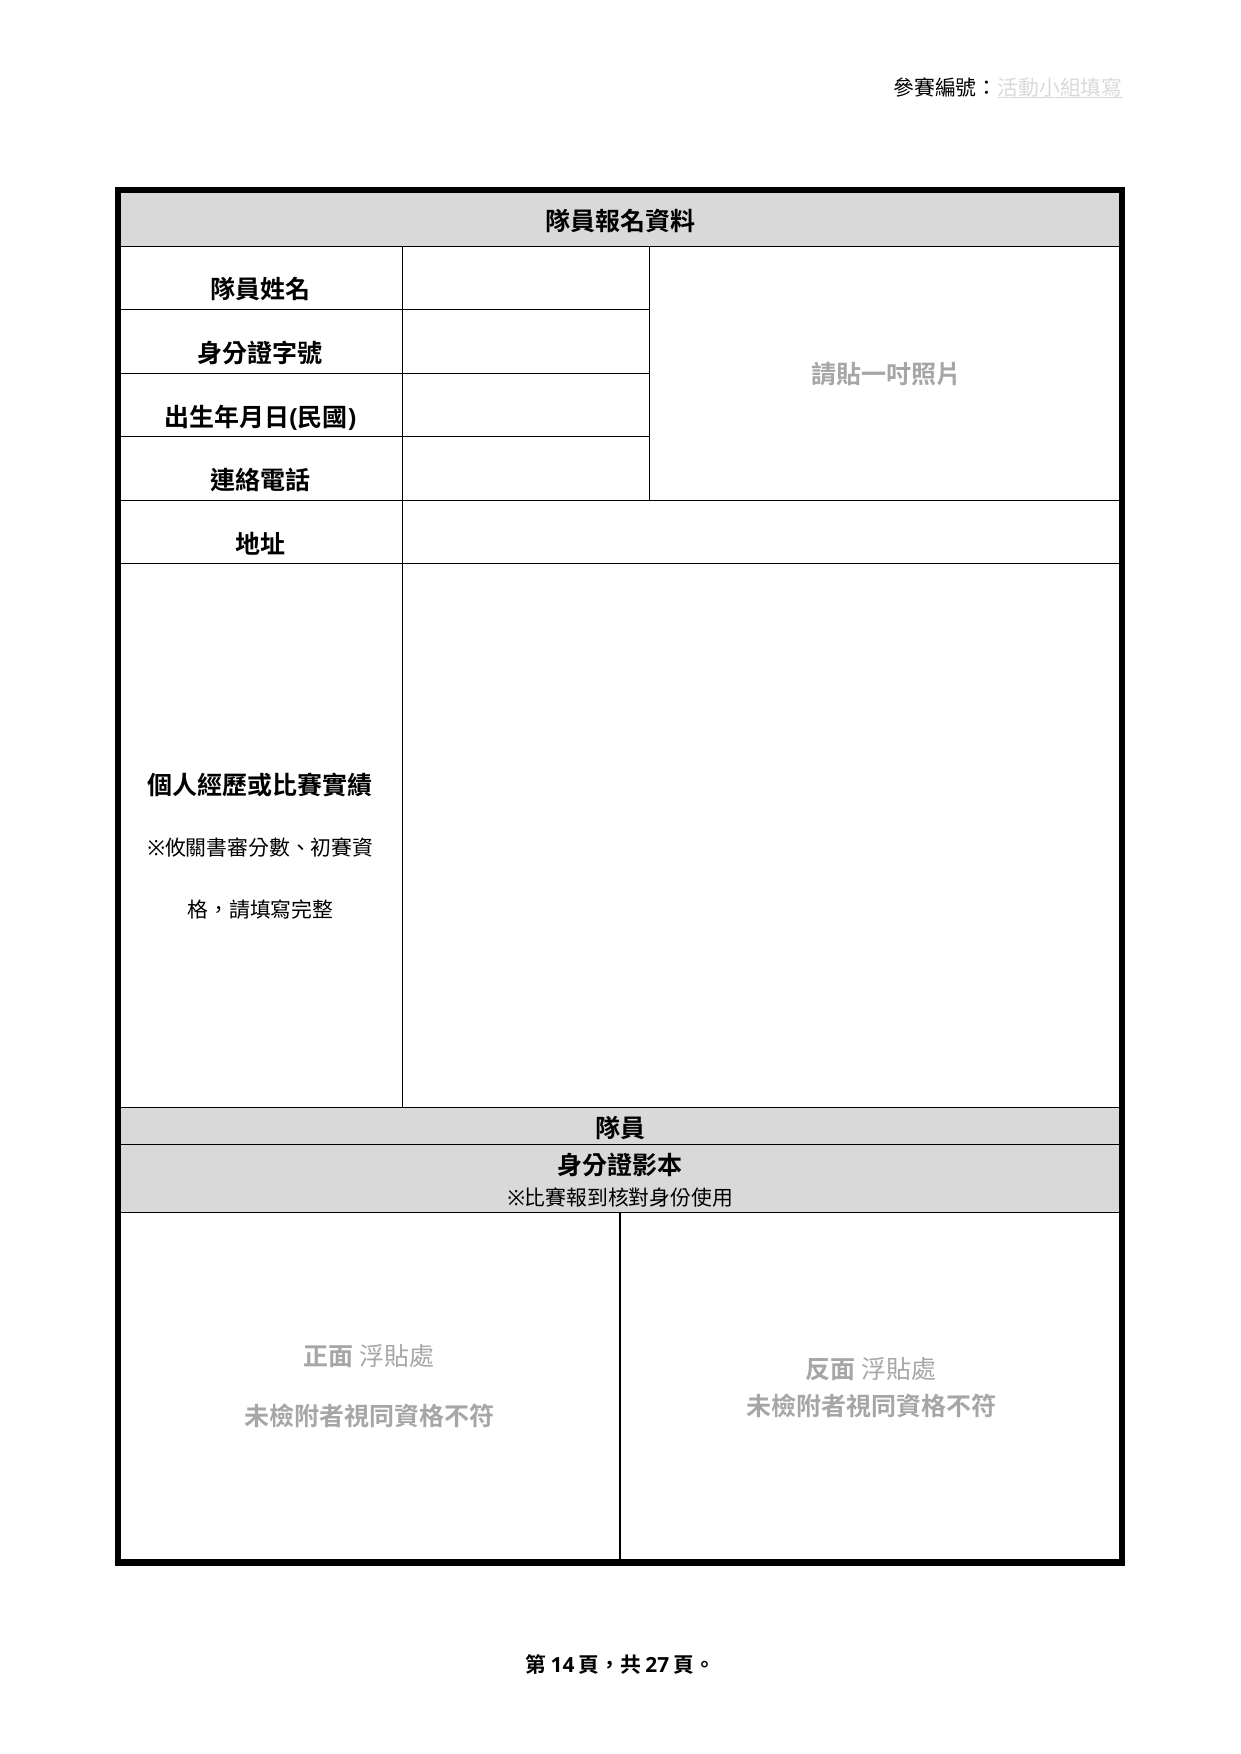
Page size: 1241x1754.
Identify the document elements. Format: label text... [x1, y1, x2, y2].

table_cell 出生年月日(民國) [121, 374, 402, 436]
table_cell 個人經歷或比賽實績 ※攸關書審分數、初賽資格，請填寫完整 [121, 564, 402, 1107]
table_cell [403, 247, 649, 309]
table_cell 地址 [121, 501, 402, 563]
table_cell 隊員姓名 [121, 247, 402, 309]
table_cell 反面 浮貼處 未檢附者視同資格不符 [621, 1213, 1119, 1559]
table_cell 正面 浮貼處 未檢附者視同資格不符 [121, 1213, 619, 1559]
table_cell 請貼一吋照片 [650, 247, 1119, 499]
table_cell 連絡電話 [121, 437, 402, 499]
table_cell 身分證字號 [121, 310, 402, 372]
table_header 隊員報名資料 [121, 193, 1119, 246]
table_cell [403, 437, 649, 499]
table_cell [403, 564, 1119, 1107]
table_cell 隊員 [121, 1108, 1119, 1144]
table_cell [403, 374, 649, 436]
table_cell [403, 310, 649, 372]
table_cell 身分證影本 ※比賽報到核對身份使用 [121, 1145, 1119, 1212]
table_cell [403, 501, 1119, 563]
